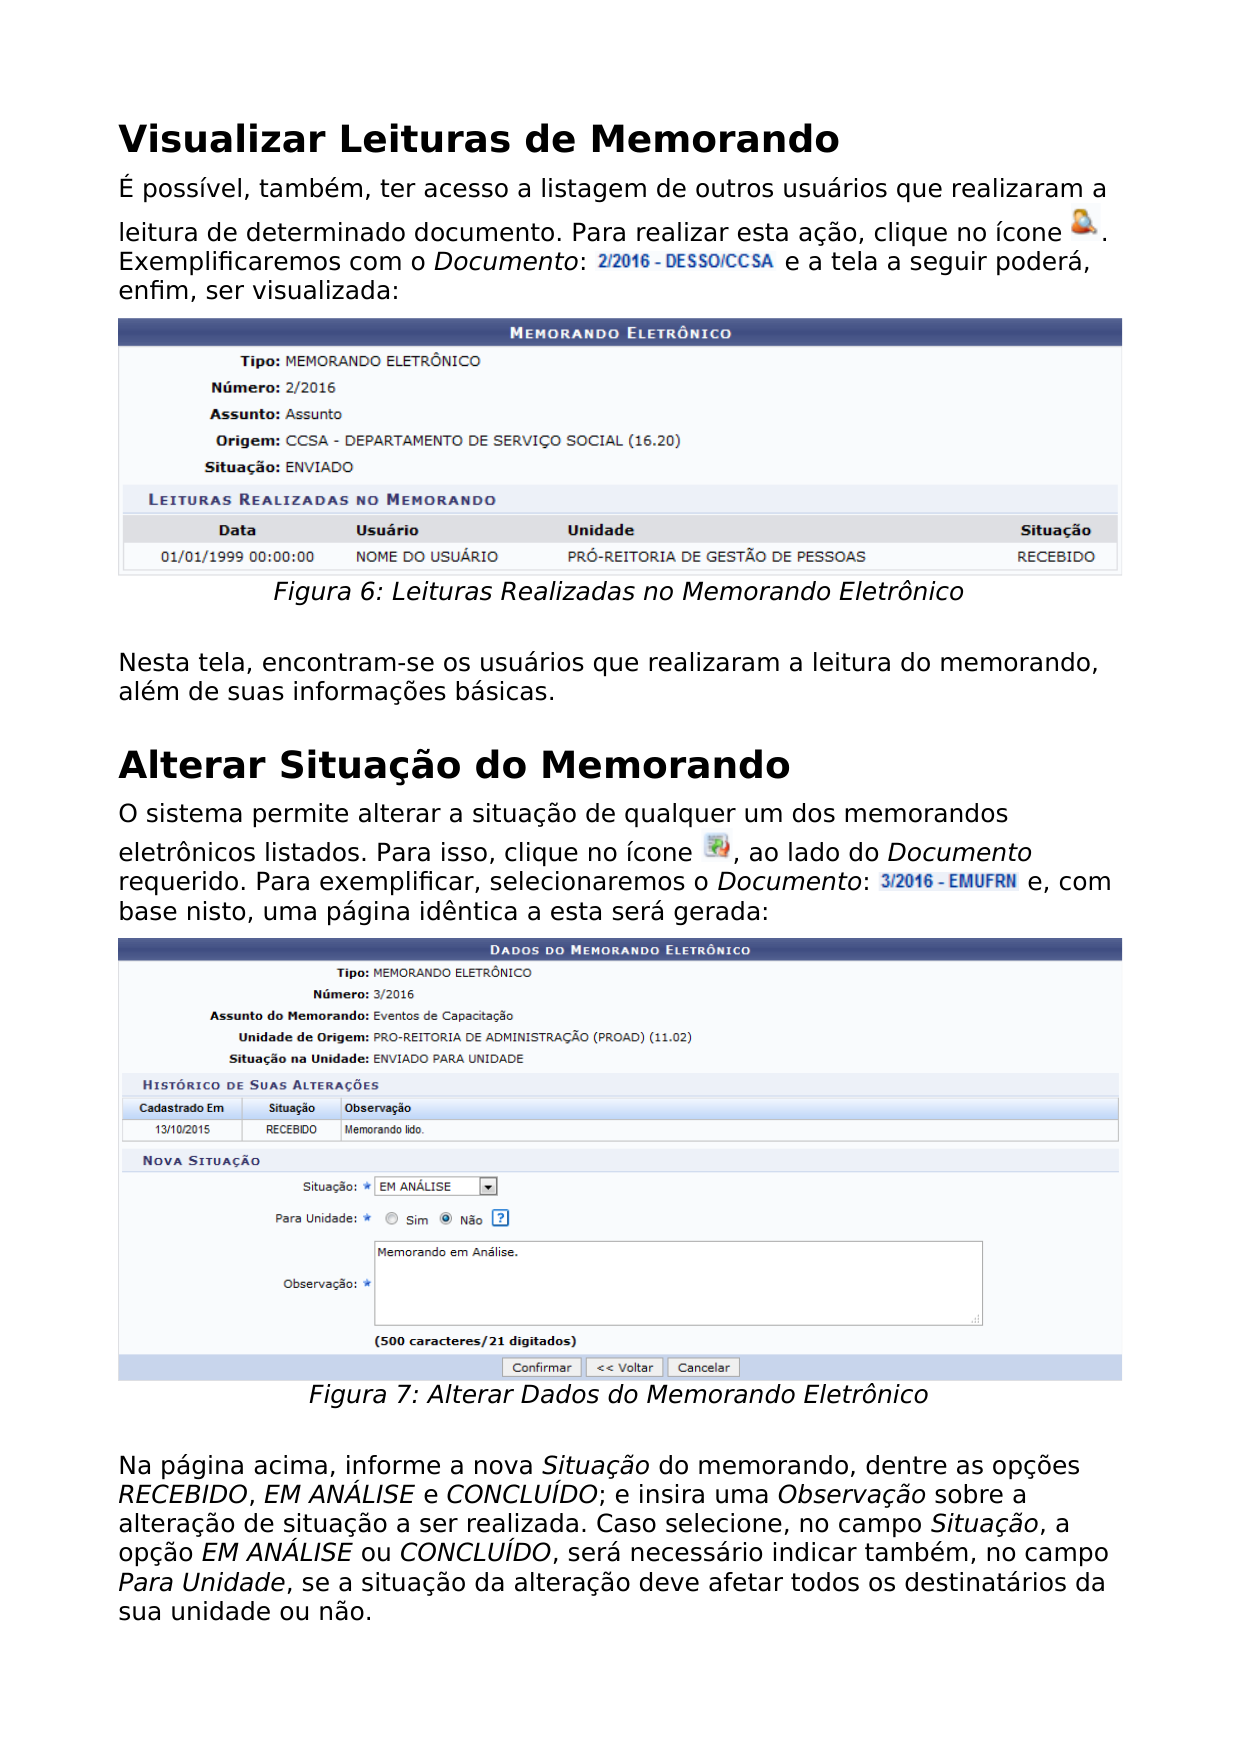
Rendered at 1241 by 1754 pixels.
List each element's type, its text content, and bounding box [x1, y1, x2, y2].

text Nesta tela, encontram-se os usuários que realizaram a leitura do memorando, além de suas informações básicas. [118, 648, 1122, 706]
text Figura 6: Leituras Realizadas no Memorando Eletrônico [118, 577, 1122, 606]
subtitle Visualizar Leituras de Memorando [118, 118, 1122, 162]
subtitle Alterar Situação do Memorando [118, 743, 1122, 787]
picture [878, 872, 1019, 891]
picture [118, 317, 1123, 577]
picture [118, 938, 1123, 1381]
text Na página acima, informe a nova Situação do memorando, dentre as opções RECEBIDO, EM ANÁLISE e CONCLUÍDO; e insira uma Observação sobre a alteração de situação a ser realizada. Caso selecione, no campo Situação, a opção EM ANÁLISE ou CONCLUÍDO, será necessário indicar também, no campo Para Unidade, se a situação da alteração deve afetar todos os destinatários da sua unidade ou não. [118, 1451, 1122, 1626]
text É possível, também, ter acesso a listagem de outros usuários que realizaram a leitura de determinado documento. Para realizar esta ação, clique no ícone . Exemplificaremos com o Documento: e a tela a seguir poderá, enfim, ser visualizada: [118, 174, 1122, 305]
picture [701, 828, 733, 862]
text O sistema permite alterar a situação de qualquer um dos memorandos eletrônicos listados. Para isso, clique no ícone , ao lado do Documento requerido. Para exemplificar, selecionaremos o Documento: e, com base nisto, uma página idêntica a esta será gerada: [118, 800, 1122, 926]
picture [595, 251, 777, 271]
text Figura 7: Alterar Dados do Memorando Eletrônico [118, 1381, 1122, 1409]
picture [1071, 203, 1101, 241]
